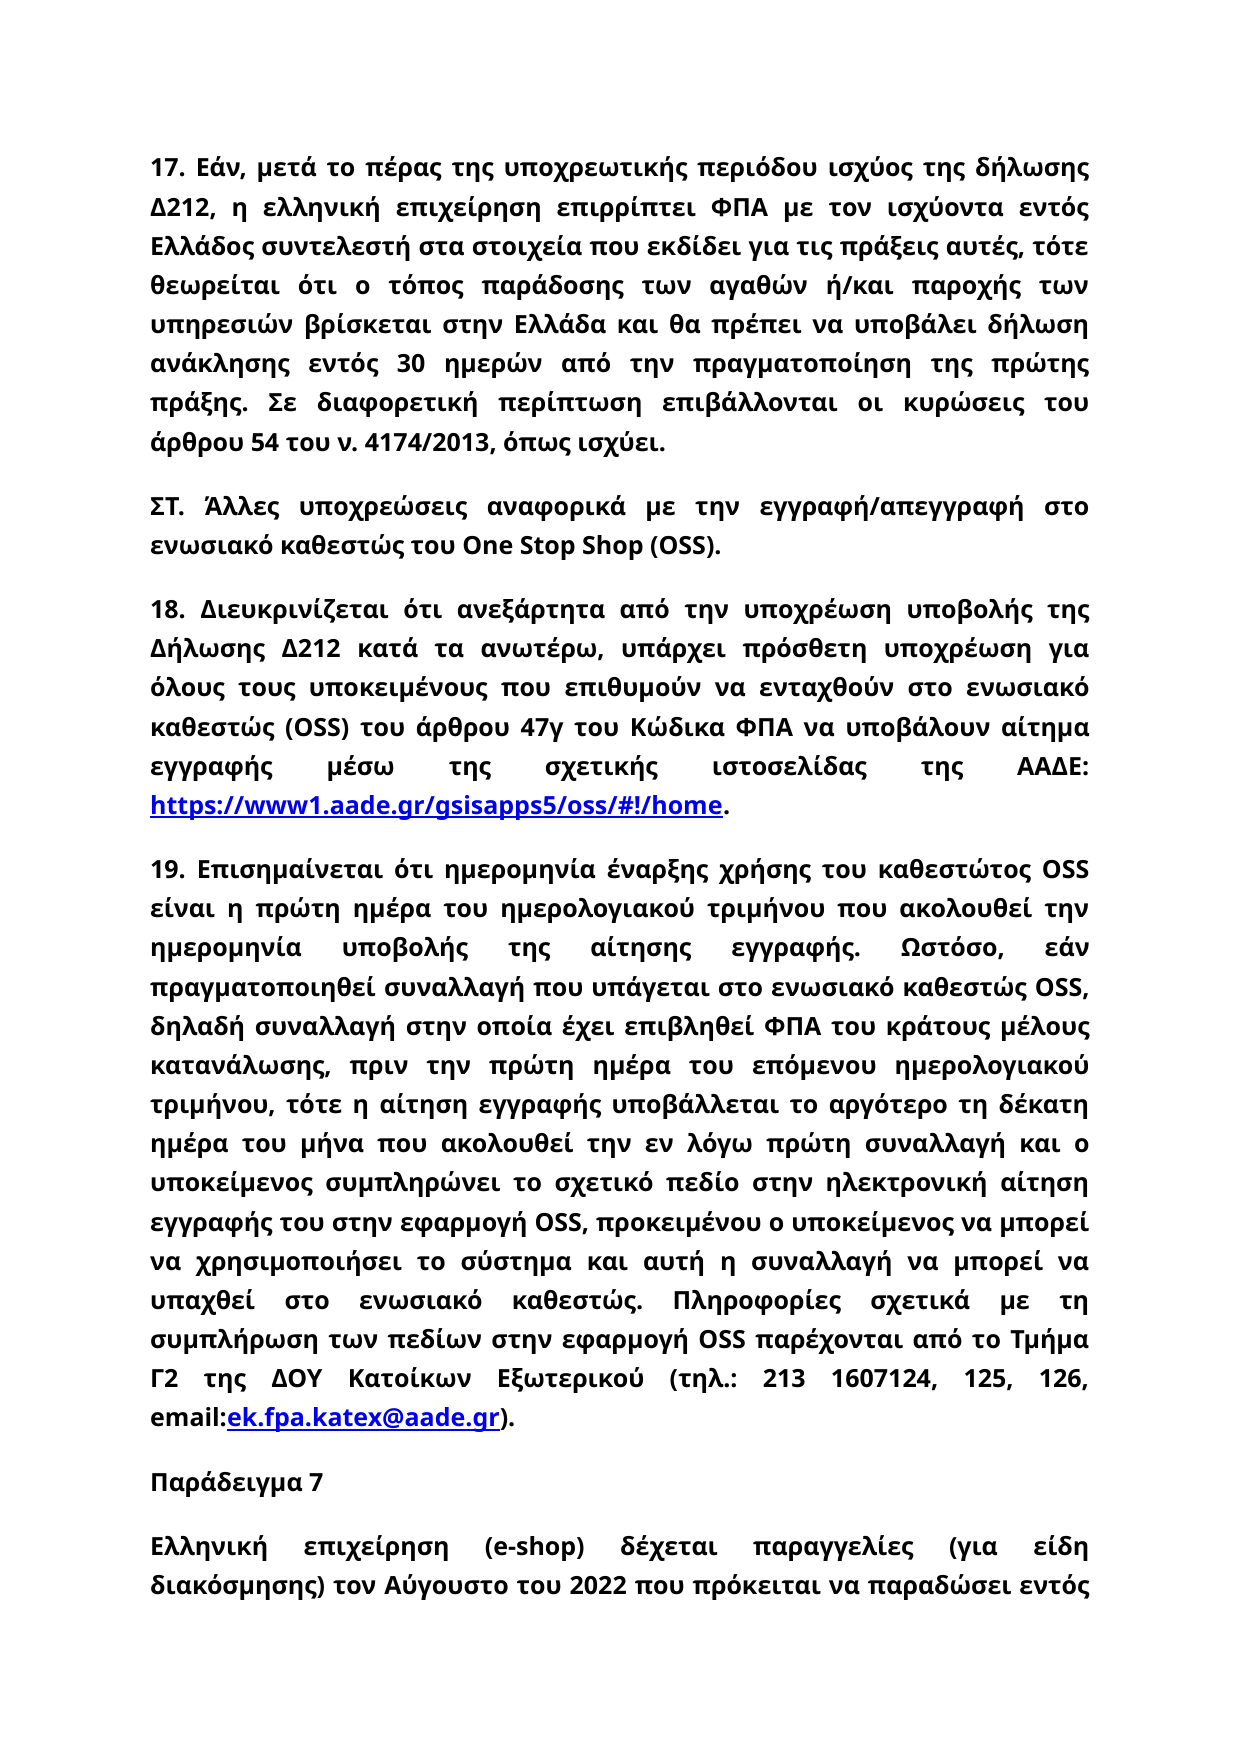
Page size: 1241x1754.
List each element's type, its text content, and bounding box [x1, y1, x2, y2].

text ΣΤ. Άλλες υποχρεώσεις αναφορικά με την εγγραφή/απεγγραφή στo ενωσιακό καθεστώς του One Stop Shop (OSS). [150, 488, 1090, 562]
text 17. Εάν, μετά το πέρας της υποχρεωτικής περιόδου ισχύος της δήλωσης Δ212, η ελληνική επιχείρηση επιρρίπτει ΦΠΑ με τον ισχύοντα εντός Ελλάδος συντελεστή στα στοιχεία που εκδίδει για τις πράξεις αυτές, τότε θεωρείται ότι ο τόπος παράδοσης των αγαθών ή/και παροχής των υπηρεσιών βρίσκεται στην Ελλάδα και θα πρέπει να υποβάλει δήλωση ανάκλησης εντός 30 ημερών από την πραγματοποίηση της πρώτης πράξης. Σε διαφορετική περίπτωση επιβάλλονται οι κυρώσεις του άρθρου 54 του ν. 4174/2013, όπως ισχύει. [150, 150, 1090, 458]
text 19. Επισημαίνεται ότι ημερομηνία έναρξης χρήσης του καθεστώτος OSS είναι η πρώτη ημέρα του ημερολογιακού τριμήνου που ακολουθεί την ημερομηνία υποβολής της αίτησης εγγραφής. Ωστόσο, εάν πραγματοποιηθεί συναλλαγή που υπάγεται στο ενωσιακό καθεστώς OSS, δηλαδή συναλλαγή στην οποία έχει επιβληθεί ΦΠΑ του κράτους μέλους κατανάλωσης, πριν την πρώτη ημέρα του επόμενου ημερολογιακού τριμήνου, τότε η αίτηση εγγραφής υποβάλλεται το αργότερο τη δέκατη ημέρα του μήνα που ακολουθεί την εν λόγω πρώτη συναλλαγή και ο υποκείμενος συμπληρώνει το σχετικό πεδίο στην ηλεκτρονική αίτηση εγγραφής του στην εφαρμογή OSS, προκειμένου ο υποκείμενος να μπορεί να χρησιμοποιήσει το σύστημα και αυτή η συναλλαγή να μπορεί να υπαχθεί στο ενωσιακό καθεστώς. Πληροφορίες σχετικά με τη συμπλήρωση των πεδίων στην εφαρμογή OSS παρέχονται από το Τμήμα Γ2 της ΔΟΥ Κατοίκων Εξωτερικού (τηλ.: 213 1607124, 125, 126, email:ek.fpa.katex@aade.gr). [150, 852, 1090, 1434]
text 18. Διευκρινίζεται ότι ανεξάρτητα από την υποχρέωση υποβολής της Δήλωσης Δ212 κατά τα ανωτέρω, υπάρχει πρόσθετη υποχρέωση για όλους τους υποκειμένους που επιθυμούν να ενταχθούν στο ενωσιακό καθεστώς (OSS) του άρθρου 47γ του Κώδικα ΦΠΑ να υποβάλουν αίτημα εγγραφής μέσω της σχετικής ιστοσελίδας της ΑΑΔΕ: https://www1.aade.gr/gsisapps5/oss/#!/home. [150, 592, 1090, 822]
text Παράδειγμα 7 [150, 1464, 1090, 1498]
text Ελληνική επιχείρηση (e-shop) δέχεται παραγγελίες (για είδη διακόσμησης) τον Αύγουστο του 2022 που πρόκειται να παραδώσει εντός [150, 1528, 1090, 1602]
